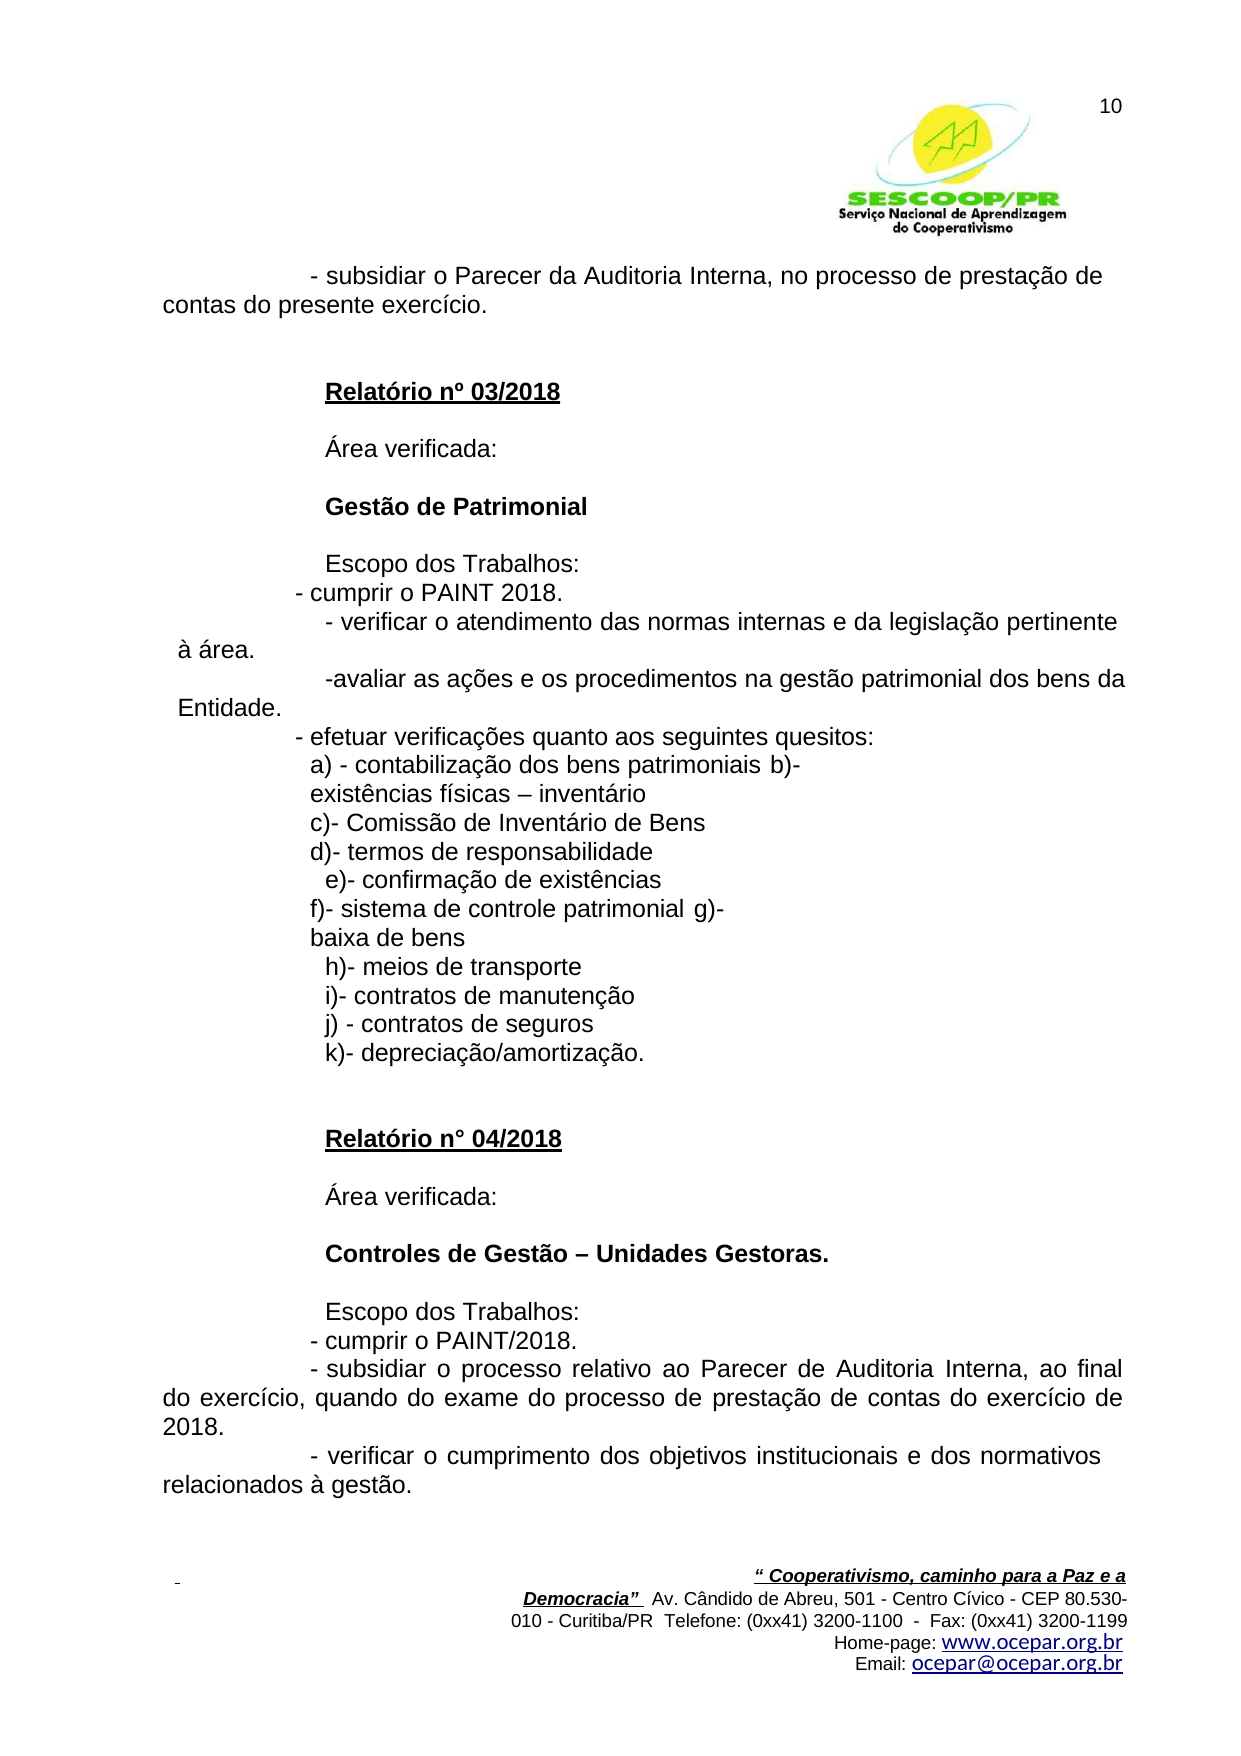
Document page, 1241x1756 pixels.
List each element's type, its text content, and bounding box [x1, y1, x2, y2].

list efetuar verificações quanto aos seguintes quesitos: [297, 722, 1138, 750]
list subsidiar o processo relativo ao Parecer de Auditoria Interna, ao final do exercício, quando do exame do processo de prestação de contas do exercício de 2018. [162, 1354, 1123, 1441]
list subsidiar o Parecer da Auditoria Interna, no processo de prestação de contas do presente exercício. [162, 261, 1122, 319]
subtitle Relatório nº 03/2018 [325, 376, 1138, 405]
text -avaliar as ações e os procedimentos na gestão patrimonial dos bens da [325, 664, 1138, 693]
text Área verificada: [325, 1182, 1138, 1211]
list verificar o cumprimento dos objetivos institucionais e dos normativos relacionados à gestão. [162, 1441, 1122, 1498]
text a) - contabilização dos bens patrimoniais b)- existências físicas – inventário [310, 750, 803, 808]
text Escopo dos Trabalhos: [325, 1297, 1138, 1326]
subtitle Relatório n° 04/2018 [325, 1124, 1138, 1153]
text c)- Comissão de Inventário de Bens d)- termos de responsabilidade [310, 808, 727, 866]
list cumprir o PAINT/2018. [162, 1326, 1138, 1354]
text à área. Entidade. [177, 635, 283, 722]
text h)- meios de transporte [325, 952, 1138, 981]
text e)- confirmação de existências [325, 866, 1138, 894]
text i)- contratos de manutenção [325, 981, 1138, 1009]
text Área verificada: [325, 434, 1138, 463]
text k)- depreciação/amortização. [325, 1038, 1138, 1067]
subtitle Controles de Gestão – Unidades Gestoras. [325, 1239, 1138, 1268]
list cumprir o PAINT 2018. [297, 578, 1138, 607]
subtitle Gestão de Patrimonial [325, 492, 1138, 520]
list verificar o atendimento das normas internas e da legislação pertinente [325, 607, 1138, 635]
text j) - contratos de seguros [325, 1009, 1138, 1038]
text f)- sistema de controle patrimonial g)- baixa de bens [310, 894, 727, 952]
text Escopo dos Trabalhos: [325, 549, 1138, 578]
